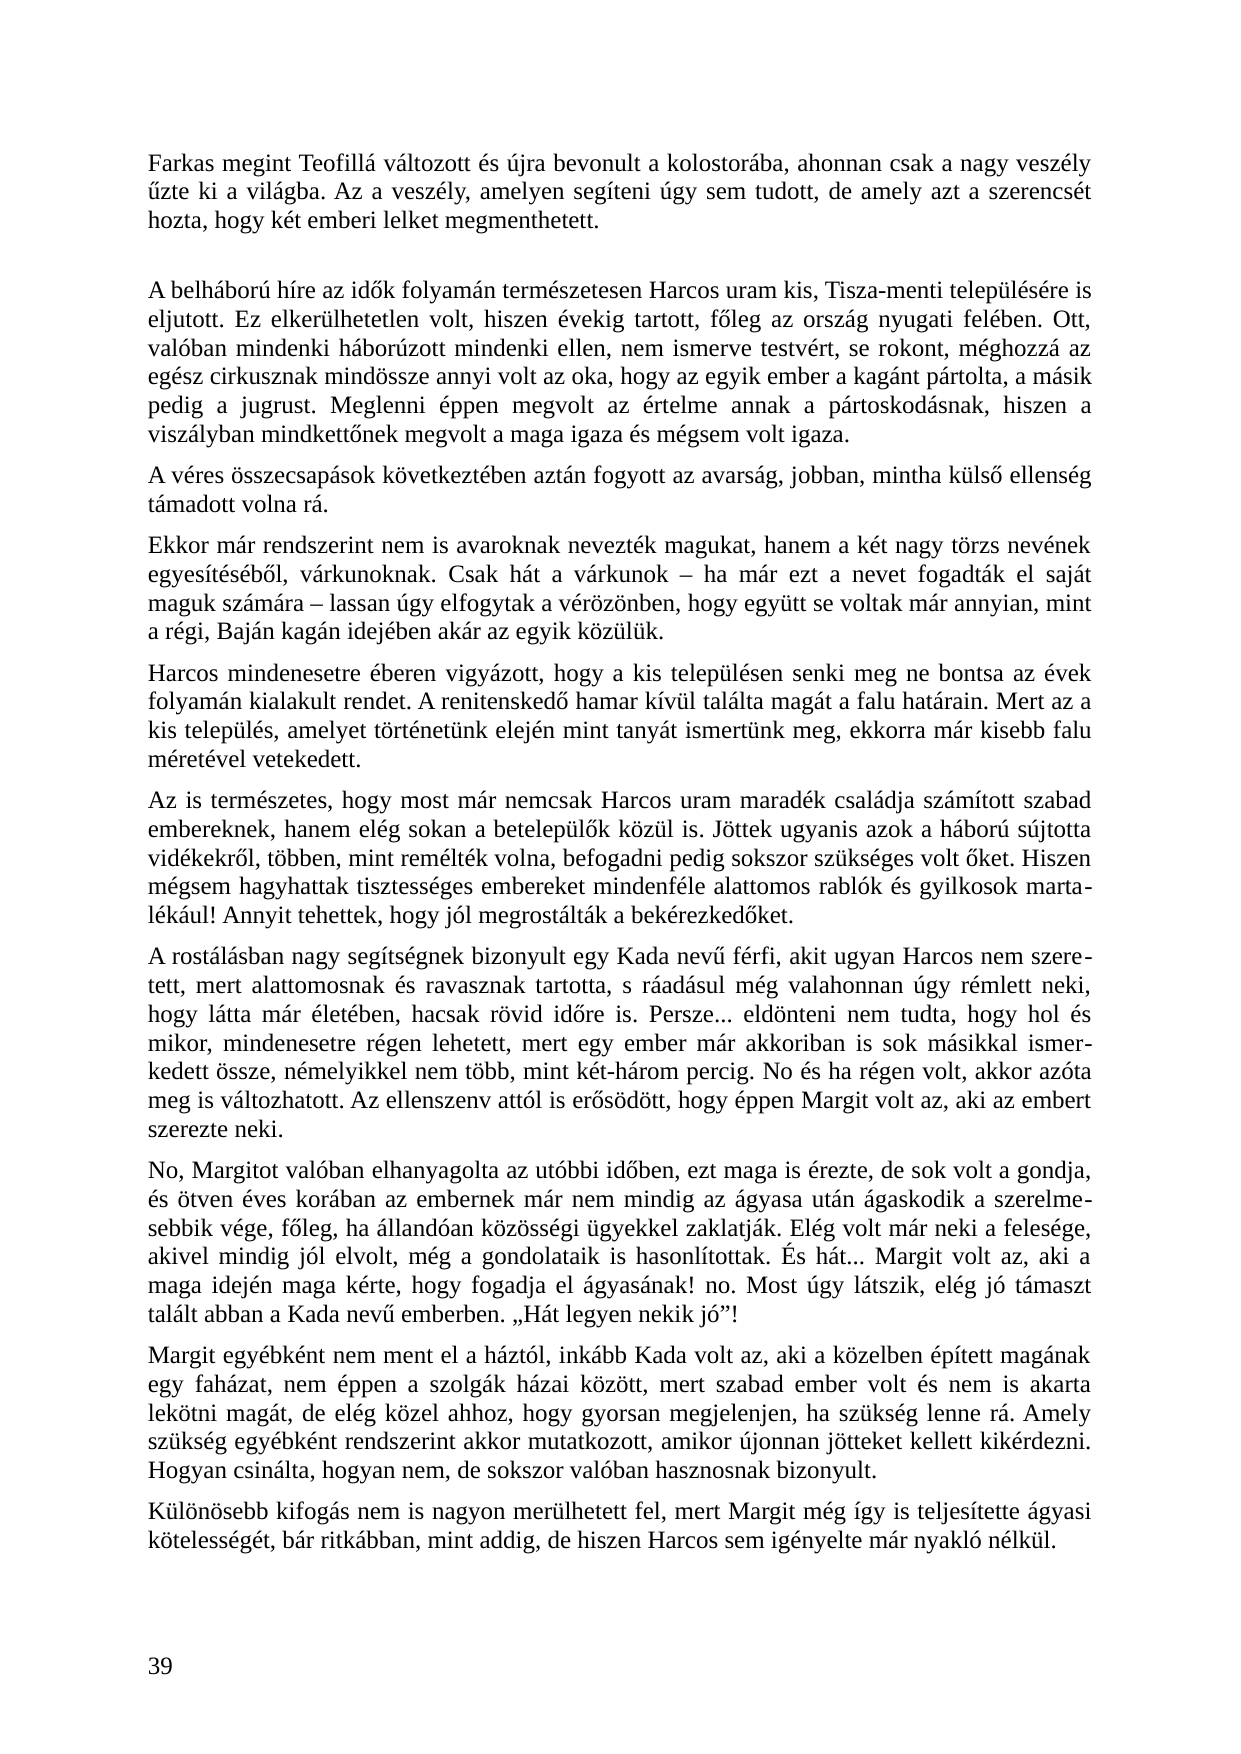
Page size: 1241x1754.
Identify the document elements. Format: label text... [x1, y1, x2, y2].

text A rostálásban nagy segítségnek bizonyult egy Kada nevű férfi, akit ugyan Harcos nem szere­tett, mert alattomosnak és ravasznak tartotta, s ráadásul még valahonnan úgy rémlett neki, hogy látta már életében, hacsak rövid időre is. Persze... eldönteni nem tudta, hogy hol és mikor, mindenesetre régen lehetett, mert egy ember már akkoriban is sok másikkal ismer­kedett össze, némelyikkel nem több, mint két-három percig. No és ha régen volt, akkor azóta meg is változhatott. Az ellenszenv attól is erősödött, hogy éppen Margit volt az, aki az embert szerezte neki. [148, 941, 1092, 1143]
text A véres összecsapások következtében aztán fogyott az avarság, jobban, mintha külső ellenség támadott volna rá. [148, 460, 1092, 518]
text Az is természetes, hogy most már nemcsak Harcos uram maradék családja számított szabad embereknek, hanem elég sokan a betelepülők közül is. Jöttek ugyanis azok a háború sújtotta vidékekről, többen, mint remélték volna, befogadni pedig sokszor szükséges volt őket. Hiszen mégsem hagyhattak tisztességes embereket mindenféle alattomos rablók és gyilkosok marta­lé­kául! Annyit tehettek, hogy jól megrostálták a bekérezkedőket. [148, 785, 1092, 929]
text Farkas megint Teofillá változott és újra bevonult a kolostorába, ahonnan csak a nagy veszély űzte ki a világba. Az a veszély, amelyen segíteni úgy sem tudott, de amely azt a szerencsét hozta, hogy két emberi lelket megmenthetett. [148, 148, 1092, 234]
text No, Margitot valóban elhanyagolta az utóbbi időben, ezt maga is érezte, de sok volt a gondja, és ötven éves korában az embernek már nem mindig az ágyasa után ágaskodik a szerelme­sebbik vége, főleg, ha állandóan közösségi ügyekkel zaklatják. Elég volt már neki a felesége, akivel mindig jól elvolt, még a gondolataik is hasonlítottak. És hát... Margit volt az, aki a maga idején maga kérte, hogy fogadja el ágyasának! no. Most úgy látszik, elég jó támaszt talált abban a Kada nevű emberben. „Hát legyen nekik jó”! [148, 1155, 1092, 1328]
text Különösebb kifogás nem is nagyon merülhetett fel, mert Margit még így is teljesítette ágyasi kötelességét, bár ritkábban, mint addig, de hiszen Harcos sem igényelte már nyakló nélkül. [148, 1496, 1092, 1554]
text Margit egyébként nem ment el a háztól, inkább Kada volt az, aki a közelben épített magának egy faházat, nem éppen a szolgák házai között, mert szabad ember volt és nem is akarta lekötni magát, de elég közel ahhoz, hogy gyorsan megjelenjen, ha szükség lenne rá. Amely szükség egyébként rendszerint akkor mutatkozott, amikor újonnan jötteket kellett kikérdezni. Hogyan csinálta, hogyan nem, de sokszor valóban hasznosnak bizonyult. [148, 1340, 1092, 1484]
text Ekkor már rendszerint nem is avaroknak nevezték magukat, hanem a két nagy törzs nevének egyesítéséből, várkunoknak. Csak hát a várkunok – ha már ezt a nevet fogadták el saját maguk számára – lassan úgy elfogytak a vérözönben, hogy együtt se voltak már annyian, mint a régi, Baján kagán idejében akár az egyik közülük. [148, 530, 1092, 645]
text Harcos mindenesetre éberen vigyázott, hogy a kis településen senki meg ne bontsa az évek folyamán kialakult rendet. A renitenskedő hamar kívül találta magát a falu határain. Mert az a kis település, amelyet történetünk elején mint tanyát ismertünk meg, ekkorra már kisebb falu méretével vetekedett. [148, 658, 1092, 773]
text A belháború híre az idők folyamán természetesen Harcos uram kis, Tisza-menti településére is eljutott. Ez elkerülhetetlen volt, hiszen évekig tartott, főleg az ország nyugati felében. Ott, valóban mindenki háborúzott mindenki ellen, nem ismerve testvért, se rokont, méghozzá az egész cirkusznak mindössze annyi volt az oka, hogy az egyik ember a kagánt pártolta, a másik pedig a jugrust. Meglenni éppen megvolt az értelme annak a pártoskodásnak, hiszen a viszályban mindkettőnek megvolt a maga igaza és mégsem volt igaza. [148, 246, 1092, 448]
